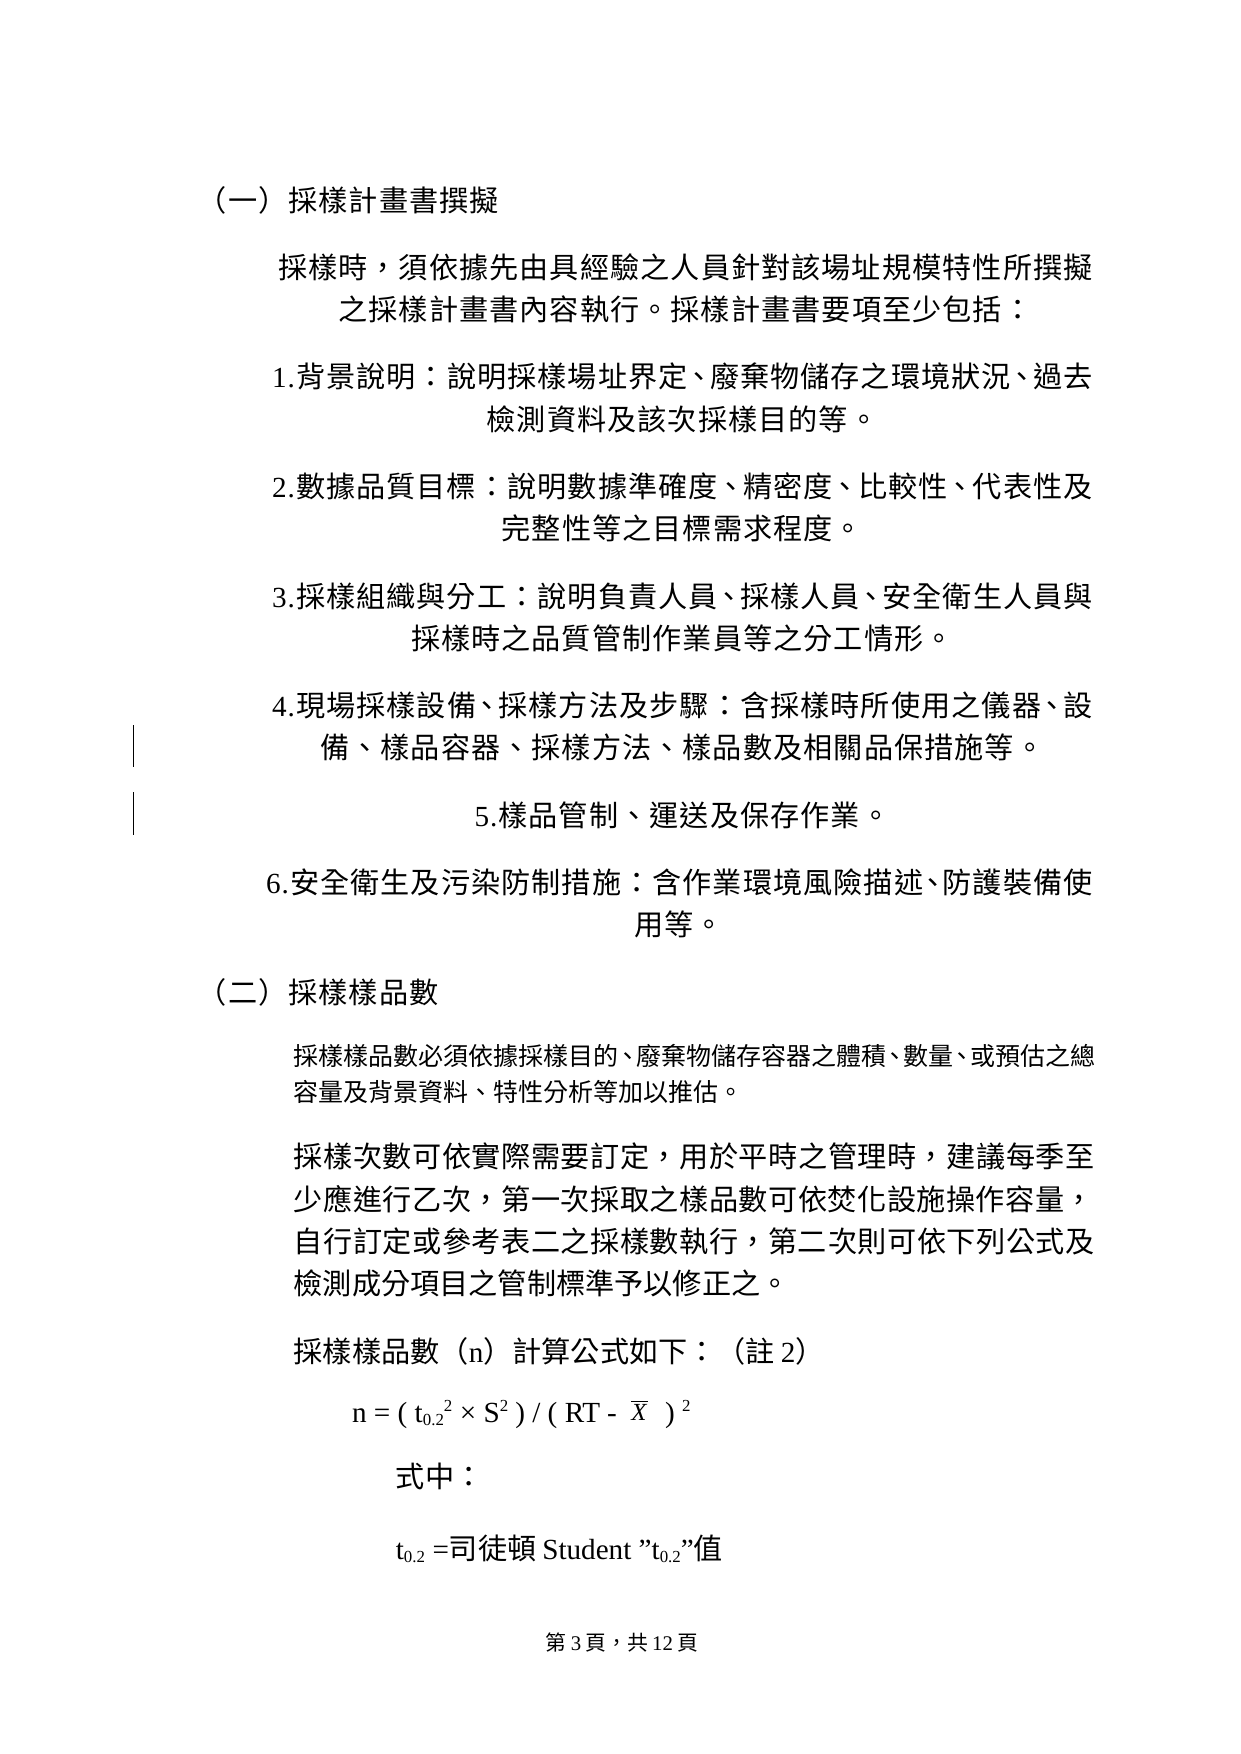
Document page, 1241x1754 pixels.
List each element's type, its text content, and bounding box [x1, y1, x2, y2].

subtitle 採樣樣品數（n）計算公式如下：（註2） [293, 1328, 1096, 1371]
subtitle 式中： [396, 1454, 1096, 1496]
text 3.採樣組織與分工：說明負責人員、採樣人員、安全衛生人員與採樣時之品質管制作業員等之分工情形。 [272, 573, 1092, 658]
text 4.現場採樣設備、採樣方法及步驟：含採樣時所使用之儀器、設備、樣品容器、採樣方法、樣品數及相關品保措施等。5.樣品管制、運送及保存作業。 [272, 683, 1092, 767]
subtitle n = ( t0.22 × S2 ) / ( RT - ) 2 [352, 1396, 1096, 1429]
text （一）採樣計畫書撰擬 [198, 177, 1092, 219]
subtitle 採樣樣品數必須依據採樣目的、廢棄物儲存容器之體積、數量、或預估之總容量及背景資料、特性分析等加以推估。 [293, 1037, 1096, 1109]
text 6.安全衛生及污染防制措施：含作業環境風險描述、防護裝備使用等。 [266, 860, 1092, 944]
text 2.數據品質目標：說明數據準確度、精密度、比較性、代表性及完整性等之目標需求程度。 [272, 464, 1092, 548]
subtitle 採樣次數可依實際需要訂定，用於平時之管理時，建議每季至少應進行乙次，第一次採取之樣品數可依焚化設施操作容量，自行訂定或參考表二之採樣數執行，第二次則可依下列公式及檢測成分項目之管制標準予以修正之。 [293, 1134, 1096, 1303]
subtitle t0.2 =司徒頓Student ”t0.2”值 [396, 1521, 1096, 1569]
text 採樣時，須依據先由具經驗之人員針對該場址規模特性所撰擬之採樣計畫書內容執行。採樣計畫書要項至少包括： [278, 244, 1092, 329]
text 1.背景說明：說明採樣場址界定、廢棄物儲存之環境狀況、過去檢測資料及該次採樣目的等。 [272, 354, 1092, 439]
text （二）採樣樣品數 [198, 969, 1092, 1012]
